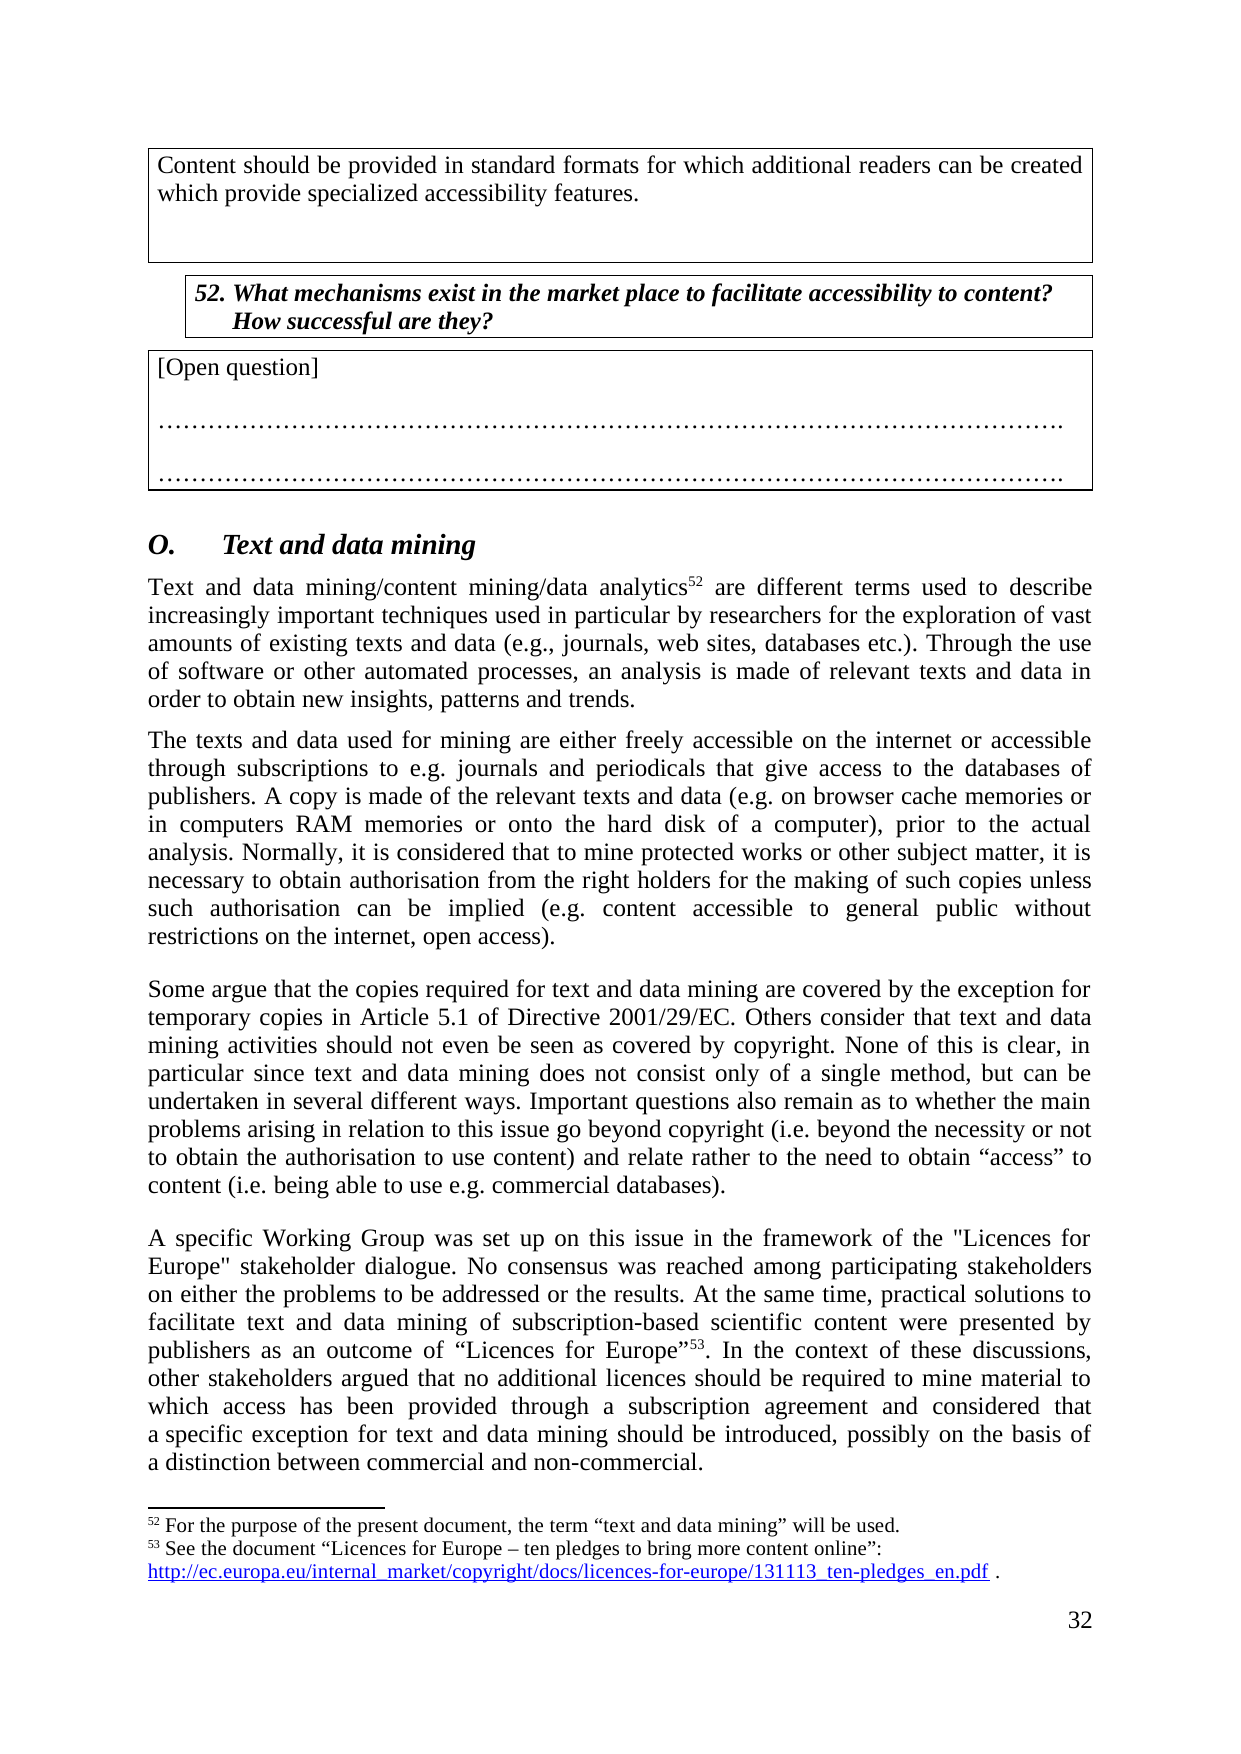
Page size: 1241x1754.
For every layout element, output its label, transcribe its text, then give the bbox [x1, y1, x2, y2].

text The texts and data used for mining are either freely accessible on the internet or accessible through subscriptions to e.g. journals and periodicals that give access to the databases of publishers. A copy is made of the relevant texts and data (e.g. on browser cache memories or in computers RAM memories or onto the hard disk of a computer), prior to the actual analysis. Normally, it is considered that to mine protected works or other subject matter, it is necessary to obtain authorisation from the right holders for the making of such copies unless such authorisation can be implied (e.g. content accessible to general public without restrictions on the internet, open access). [148, 726, 1093, 950]
text ………………………………………………………………………………………………. [149, 403, 1092, 434]
text For the purpose of the present document, the term “text and data mining” will be used. [148, 1514, 1093, 1537]
text Some argue that the copies required for text and data mining are covered by the exception for temporary copies in Article 5.1 of Directive 2001/29/EC. Others consider that text and data mining activities should not even be seen as covered by copyright. None of this is clear, in particular since text and data mining does not consist only of a single method, but can be undertaken in several different ways. Important questions also remain as to whether the main problems arising in relation to this issue go beyond copyright (i.e. beyond the necessity or not to obtain the authorisation to use content) and relate rather to the need to obtain “access” to content (i.e. being able to use e.g. commercial databases). [148, 975, 1093, 1199]
list What mechanisms exist in the market place to facilitate accessibility to content? How successful are they? [186, 276, 1092, 337]
text See the document “Licences for Europe – ten pledges to bring more content online”: http://ec.europa.eu/internal_market/copyright/docs/licences-for-europe/131113_ten-pledges_en.pdf . [148, 1537, 1093, 1583]
text [Open question] [149, 351, 1092, 381]
text Text and data mining/content mining/data analytics are different terms used to describe increasingly important techniques used in particular by researchers for the exploration of vast amounts of existing texts and data (e.g., journals, web sites, databases etc.). Through the use of software or other automated processes, an analysis is made of relevant texts and data in order to obtain new insights, patterns and trends. [148, 573, 1093, 713]
text Content should be provided in standard formats for which additional readers can be created which provide specialized accessibility features. [149, 149, 1092, 207]
subtitle Text and data mining [148, 528, 1093, 561]
text A specific Working Group was set up on this issue in the framework of the "Licences for Europe" stakeholder dialogue. No consensus was reached among participating stakeholders on either the problems to be addressed or the results. At the same time, practical solutions to facilitate text and data mining of subscription-based scientific content were presented by publishers as an outcome of “Licences for Europe”. In the context of these discussions, other stakeholders argued that no additional licences should be required to mine material to which access has been provided through a subscription agreement and considered that a specific exception for text and data mining should be introduced, possibly on the basis of a distinction between commercial and non-commercial. [148, 1224, 1093, 1476]
text ………………………………………………………………………………………………. [149, 456, 1092, 489]
